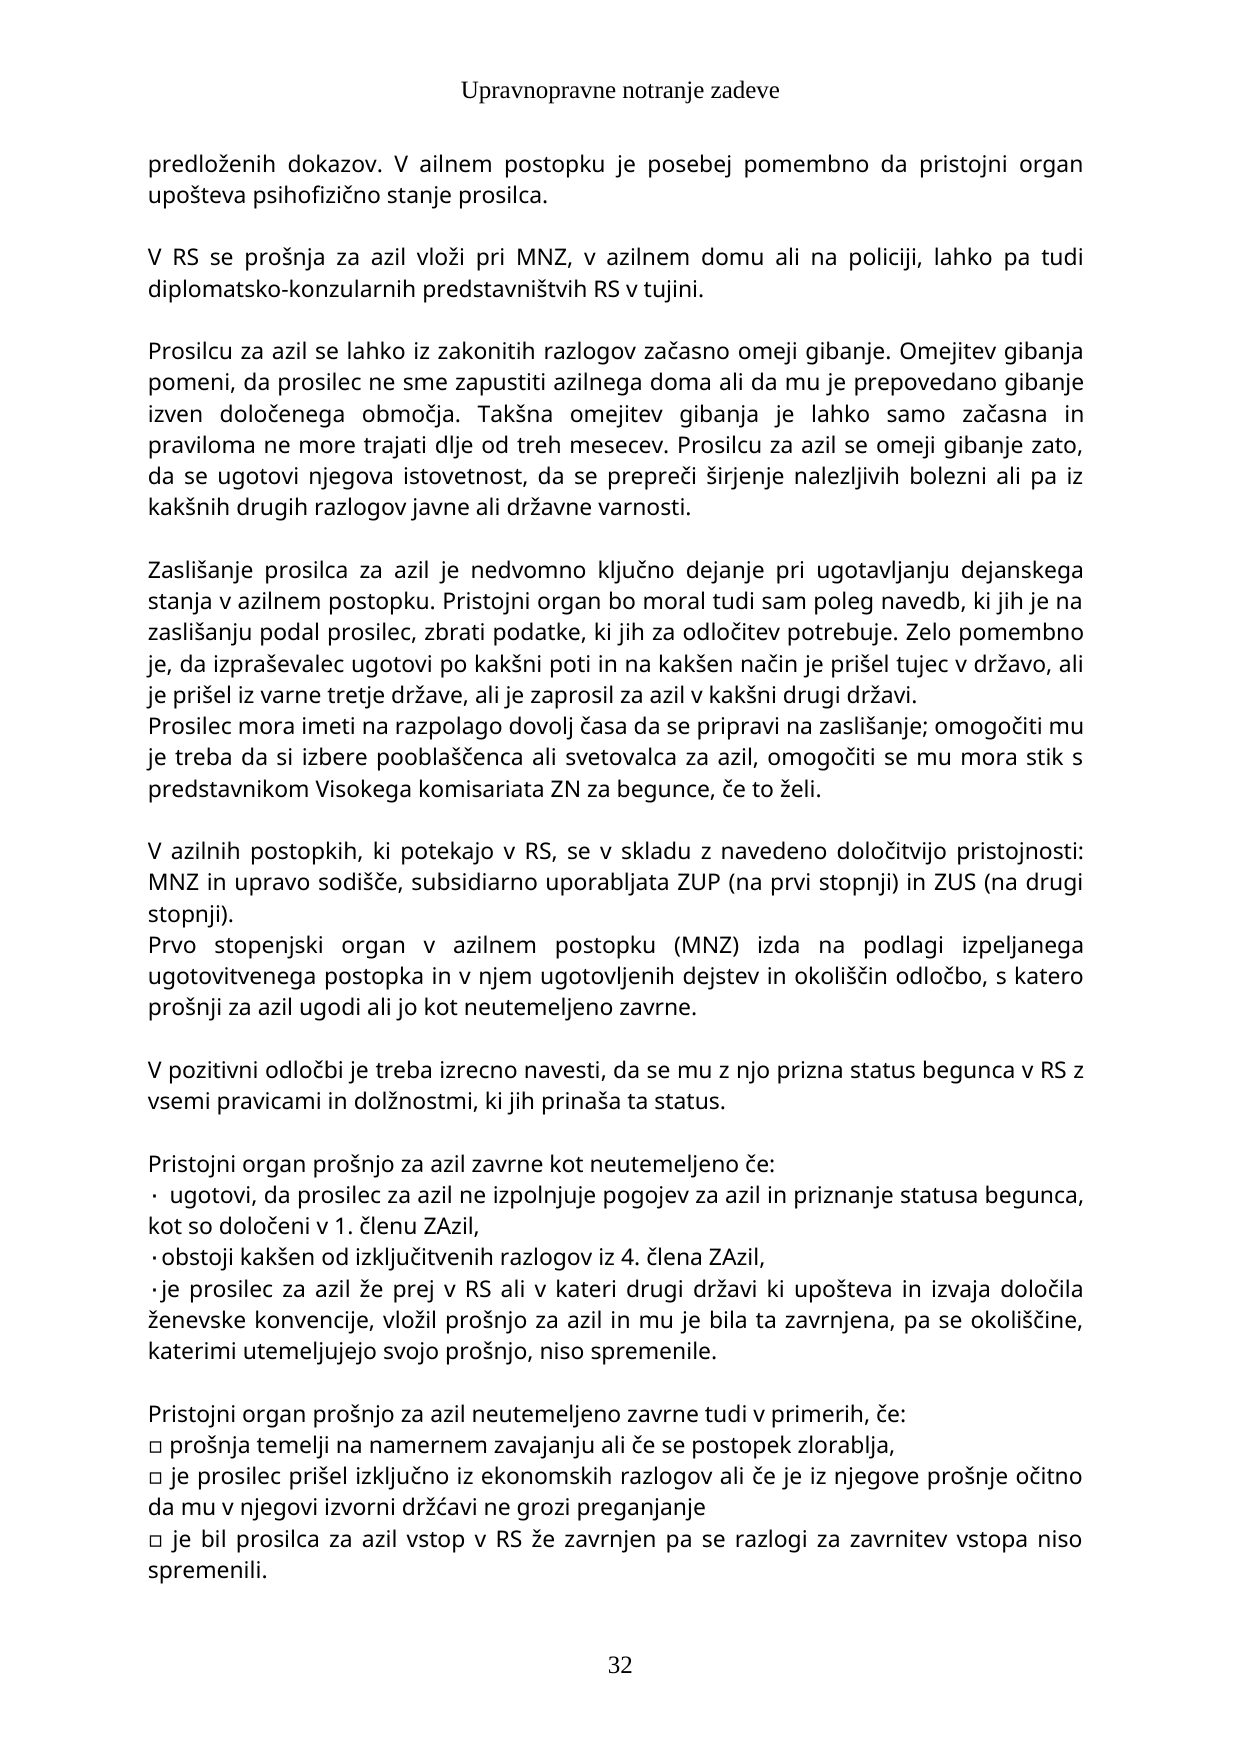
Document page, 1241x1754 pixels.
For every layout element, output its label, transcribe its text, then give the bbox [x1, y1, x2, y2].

text V pozitivni odločbi je treba izrecno navesti, da se mu z njo prizna status begunca v RS z vsemi pravicami in dolžnostmi, ki jih prinaša ta status. [148, 1054, 1085, 1116]
text predloženih dokazov. V ailnem postopku je posebej pomembno da pristojni organ upošteva psihofizično stanje prosilca. [148, 148, 1085, 210]
text V RS se prošnja za azil vloži pri MNZ, v azilnem domu ali na policiji, lahko pa tudi diplomatsko-konzularnih predstavništvih RS v tujini. [148, 241, 1085, 304]
text ٠je prosilec za azil že prej v RS ali v kateri drugi državi ki upošteva in izvaja določila ženevske konvencije, vložil prošnjo za azil in mu je bila ta zavrnjena, pa se okoliščine, katerimi utemeljujejo svojo prošnjo, niso spremenile. [148, 1273, 1085, 1366]
text ▫ je bil prosilca za azil vstop v RS že zavrnjen pa se razlogi za zavrnitev vstopa niso spremenili. [148, 1523, 1085, 1585]
text ▫ prošnja temelji na namernem zavajanju ali če se postopek zlorablja, [148, 1429, 1085, 1460]
text Prosilec mora imeti na razpolago dovolj časa da se pripravi na zaslišanje; omogočiti mu je treba da si izbere pooblaščenca ali svetovalca za azil, omogočiti se mu mora stik s predstavnikom Visokega komisariata ZN za begunce, če to želi. [148, 710, 1085, 804]
text V azilnih postopkih, ki potekajo v RS, se v skladu z navedeno določitvijo pristojnosti: MNZ in upravo sodišče, subsidiarno uporabljata ZUP (na prvi stopnji) in ZUS (na drugi stopnji). [148, 835, 1085, 929]
text ٠obstoji kakšen od izključitvenih razlogov iz 4. člena ZAzil, [148, 1241, 1085, 1273]
text Pristojni organ prošnjo za azil neutemeljeno zavrne tudi v primerih, če: [148, 1398, 1085, 1429]
text ٠ ugotovi, da prosilec za azil ne izpolnjuje pogojev za azil in priznanje statusa begunca, kot so določeni v 1. členu ZAzil, [148, 1179, 1085, 1241]
text Zaslišanje prosilca za azil je nedvomno ključno dejanje pri ugotavljanju dejanskega stanja v azilnem postopku. Pristojni organ bo moral tudi sam poleg navedb, ki jih je na zaslišanju podal prosilec, zbrati podatke, ki jih za odločitev potrebuje. Zelo pomembno je, da izpraševalec ugotovi po kakšni poti in na kakšen način je prišel tujec v državo, ali je prišel iz varne tretje države, ali je zaprosil za azil v kakšni drugi državi. [148, 554, 1085, 710]
text Prosilcu za azil se lahko iz zakonitih razlogov začasno omeji gibanje. Omejitev gibanja pomeni, da prosilec ne sme zapustiti azilnega doma ali da mu je prepovedano gibanje izven določenega območja. Takšna omejitev gibanja je lahko samo začasna in praviloma ne more trajati dlje od treh mesecev. Prosilcu za azil se omeji gibanje zato, da se ugotovi njegova istovetnost, da se prepreči širjenje nalezljivih bolezni ali pa iz kakšnih drugih razlogov javne ali državne varnosti. [148, 335, 1085, 523]
text Prvo stopenjski organ v azilnem postopku (MNZ) izda na podlagi izpeljanega ugotovitvenega postopka in v njem ugotovljenih dejstev in okoliščin odločbo, s katero prošnji za azil ugodi ali jo kot neutemeljeno zavrne. [148, 929, 1085, 1023]
text Pristojni organ prošnjo za azil zavrne kot neutemeljeno če: [148, 1148, 1085, 1179]
text ▫ je prosilec prišel izključno iz ekonomskih razlogov ali če je iz njegove prošnje očitno da mu v njegovi izvorni držćavi ne grozi preganjanje [148, 1460, 1085, 1523]
